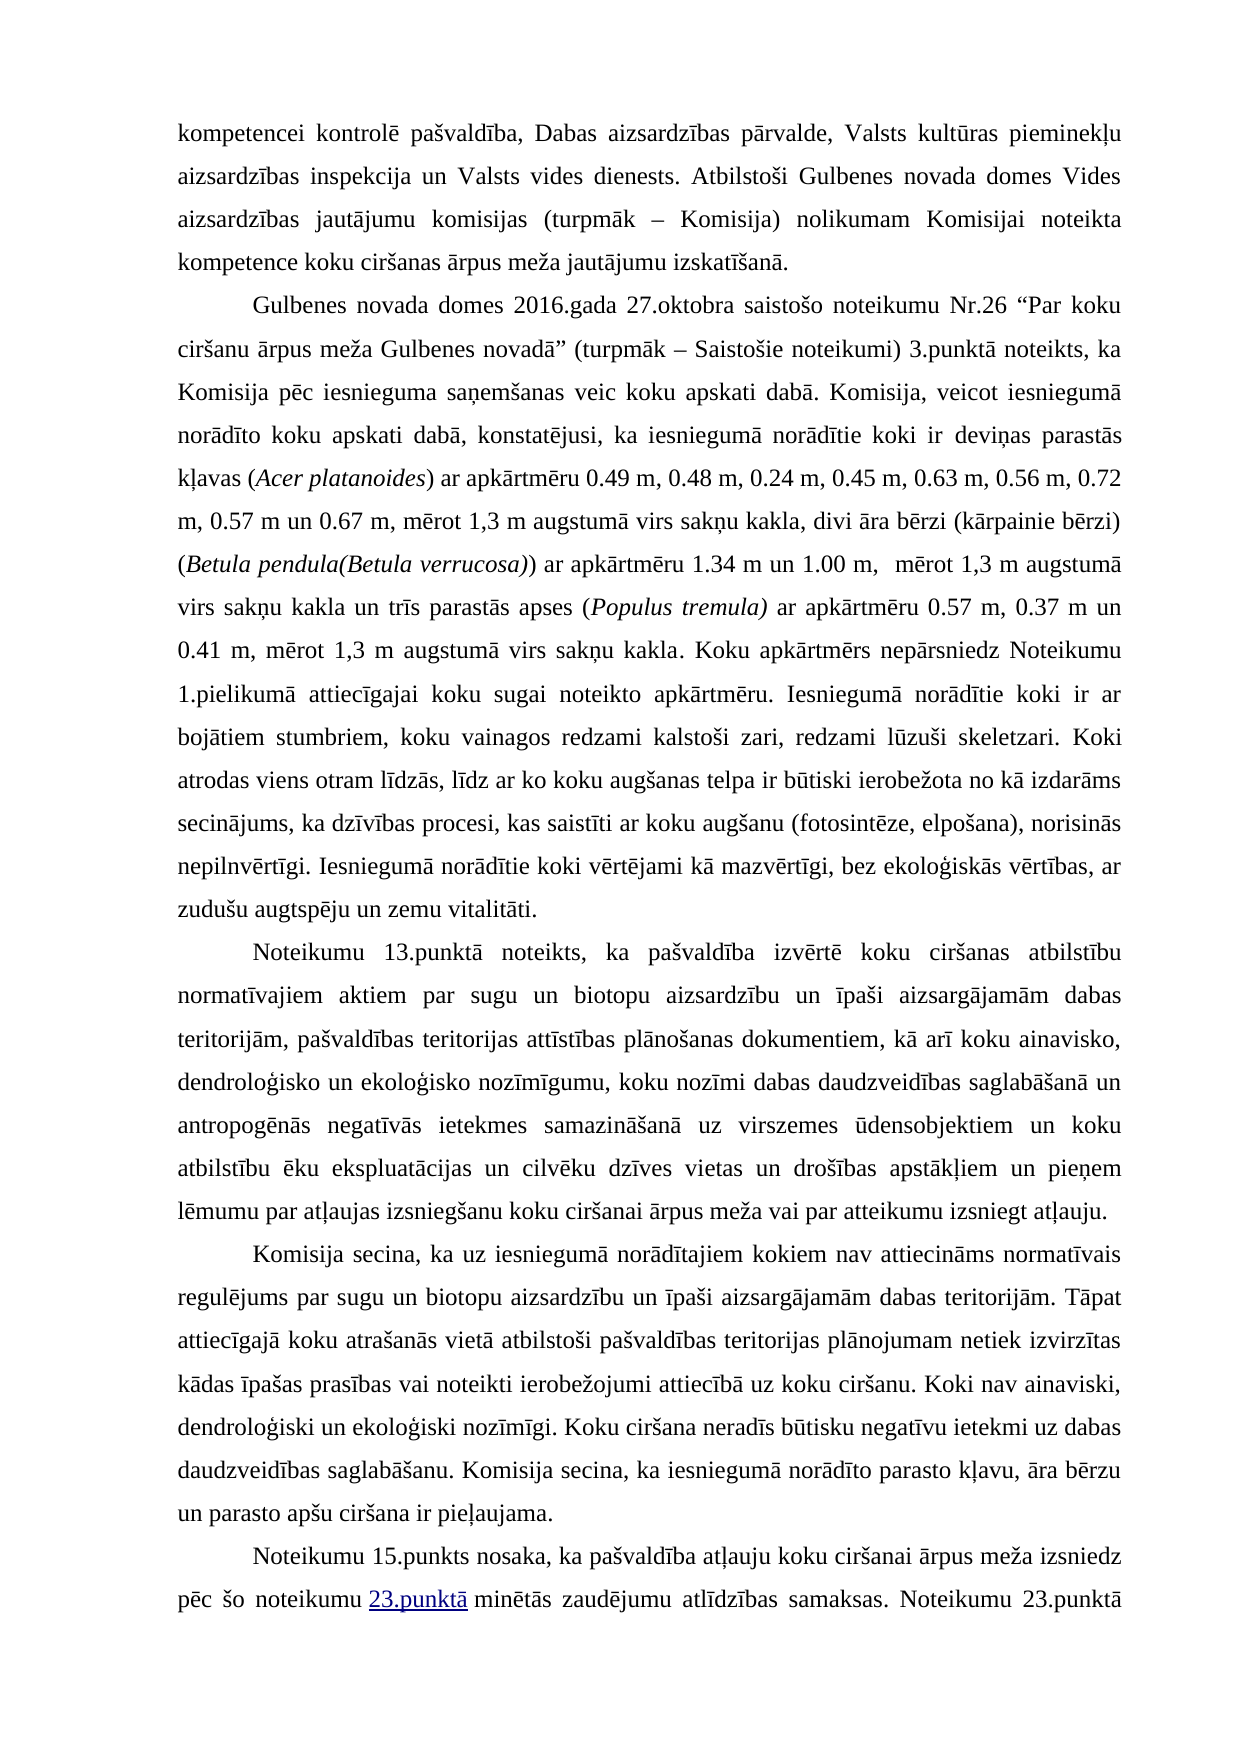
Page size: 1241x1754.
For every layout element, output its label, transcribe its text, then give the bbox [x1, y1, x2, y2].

text Gulbenes novada domes 2016.gada 27.oktobra saistošo noteikumu Nr.26 “Par koku ciršanu ārpus meža Gulbenes novadā” (turpmāk – Saistošie noteikumi) 3.punktā noteikts, ka Komisija pēc iesnieguma saņemšanas veic koku apskati dabā. Komisija, veicot iesniegumā norādīto koku apskati dabā, konstatējusi, ka iesniegumā norādītie koki ir deviņas parastās kļavas (Acer platanoides) ar apkārtmēru 0.49 m, 0.48 m, 0.24 m, 0.45 m, 0.63 m, 0.56 m, 0.72 m, 0.57 m un 0.67 m, mērot 1,3 m augstumā virs sakņu kakla, divi āra bērzi (kārpainie bērzi) (Betula pendula(Betula verrucosa)) ar apkārtmēru 1.34 m un 1.00 m, mērot 1,3 m augstumā virs sakņu kakla un trīs parastās apses (Populus tremula) ar apkārtmēru 0.57 m, 0.37 m un 0.41 m, mērot 1,3 m augstumā virs sakņu kakla. Koku apkārtmērs nepārsniedz Noteikumu 1.pielikumā attiecīgajai koku sugai noteikto apkārtmēru. Iesniegumā norādītie koki ir ar bojātiem stumbriem, koku vainagos redzami kalstoši zari, redzami lūzuši skeletzari. Koki atrodas viens otram līdzās, līdz ar ko koku augšanas telpa ir būtiski ierobežota no kā izdarāms secinājums, ka dzīvības procesi, kas saistīti ar koku augšanu (fotosintēze, elpošana), norisinās nepilnvērtīgi. Iesniegumā norādītie koki vērtējami kā mazvērtīgi, bez ekoloģiskās vērtības, ar zudušu augtspēju un zemu vitalitāti. [177, 291, 1122, 923]
text kompetencei kontrolē pašvaldība, Dabas aizsardzības pārvalde, Valsts kultūras pieminekļu aizsardzības inspekcija un Valsts vides dienests. Atbilstoši Gulbenes novada domes Vides aizsardzības jautājumu komisijas (turpmāk – Komisija) nolikumam Komisijai noteikta kompetence koku ciršanas ārpus meža jautājumu izskatīšanā. [177, 118, 1122, 276]
text Noteikumu 15.punkts nosaka, ka pašvaldība atļauju koku ciršanai ārpus meža izsniedz pēc šo noteikumu 23.punktā minētās zaudējumu atlīdzības samaksas. Noteikumu 23.punktā [177, 1541, 1122, 1613]
text Noteikumu 13.punktā noteikts, ka pašvaldība izvērtē koku ciršanas atbilstību normatīvajiem aktiem par sugu un biotopu aizsardzību un īpaši aizsargājamām dabas teritorijām, pašvaldības teritorijas attīstības plānošanas dokumentiem, kā arī koku ainavisko, dendroloģisko un ekoloģisko nozīmīgumu, koku nozīmi dabas daudzveidības saglabāšanā un antropogēnās negatīvās ietekmes samazināšanā uz virszemes ūdensobjektiem un koku atbilstību ēku ekspluatācijas un cilvēku dzīves vietas un drošības apstākļiem un pieņem lēmumu par atļaujas izsniegšanu koku ciršanai ārpus meža vai par atteikumu izsniegt atļauju. [177, 937, 1122, 1225]
text Komisija secina, ka uz iesniegumā norādītajiem kokiem nav attiecināms normatīvais regulējums par sugu un biotopu aizsardzību un īpaši aizsargājamām dabas teritorijām. Tāpat attiecīgajā koku atrašanās vietā atbilstoši pašvaldības teritorijas plānojumam netiek izvirzītas kādas īpašas prasības vai noteikti ierobežojumi attiecībā uz koku ciršanu. Koki nav ainaviski, dendroloģiski un ekoloģiski nozīmīgi. Koku ciršana neradīs būtisku negatīvu ietekmi uz dabas daudzveidības saglabāšanu. Komisija secina, ka iesniegumā norādīto parasto kļavu, āra bērzu un parasto apšu ciršana ir pieļaujama. [177, 1239, 1122, 1527]
